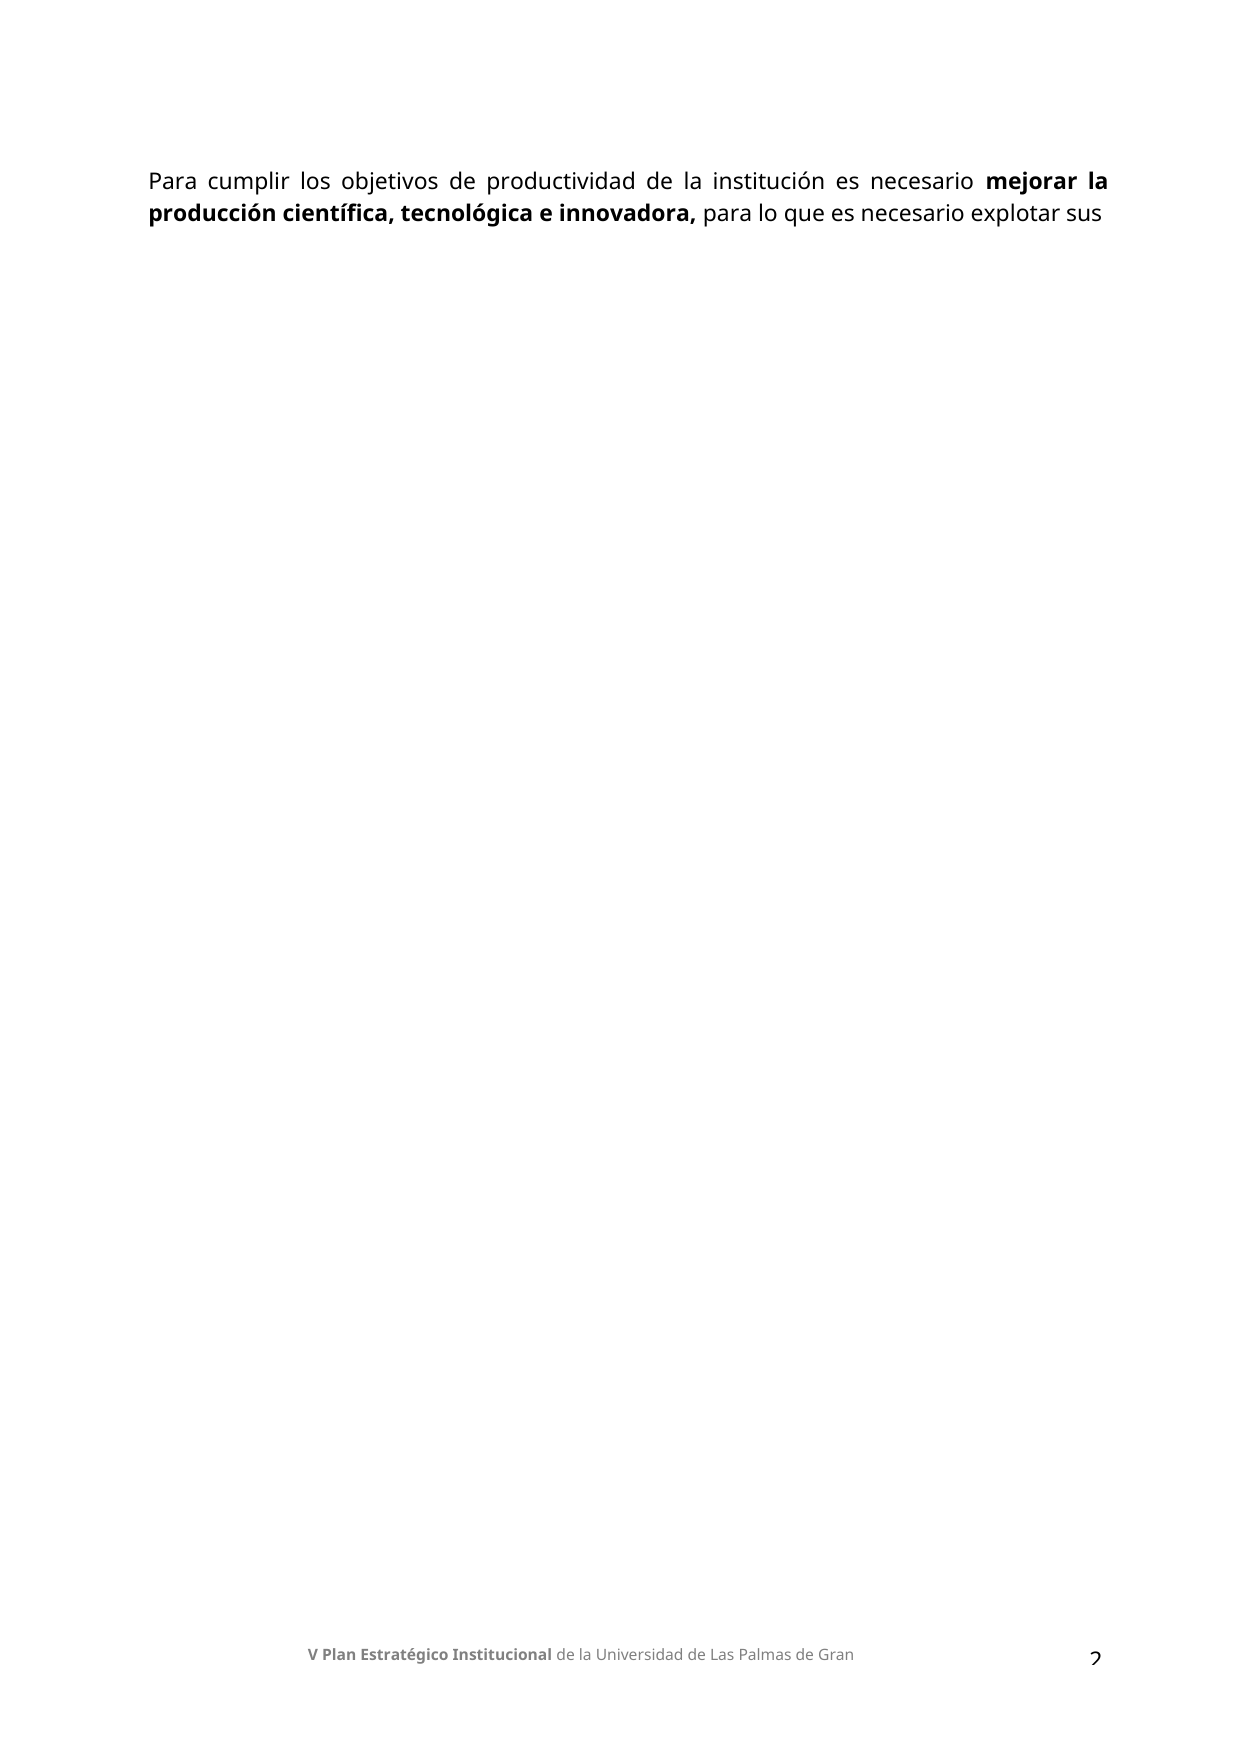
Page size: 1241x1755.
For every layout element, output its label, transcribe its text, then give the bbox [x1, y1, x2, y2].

text Para cumplir los objetivos de productividad de la institución es necesario mejorar la producción científica, tecnológica e innovadora, para lo que es necesario explotar sus [148, 164, 1108, 228]
